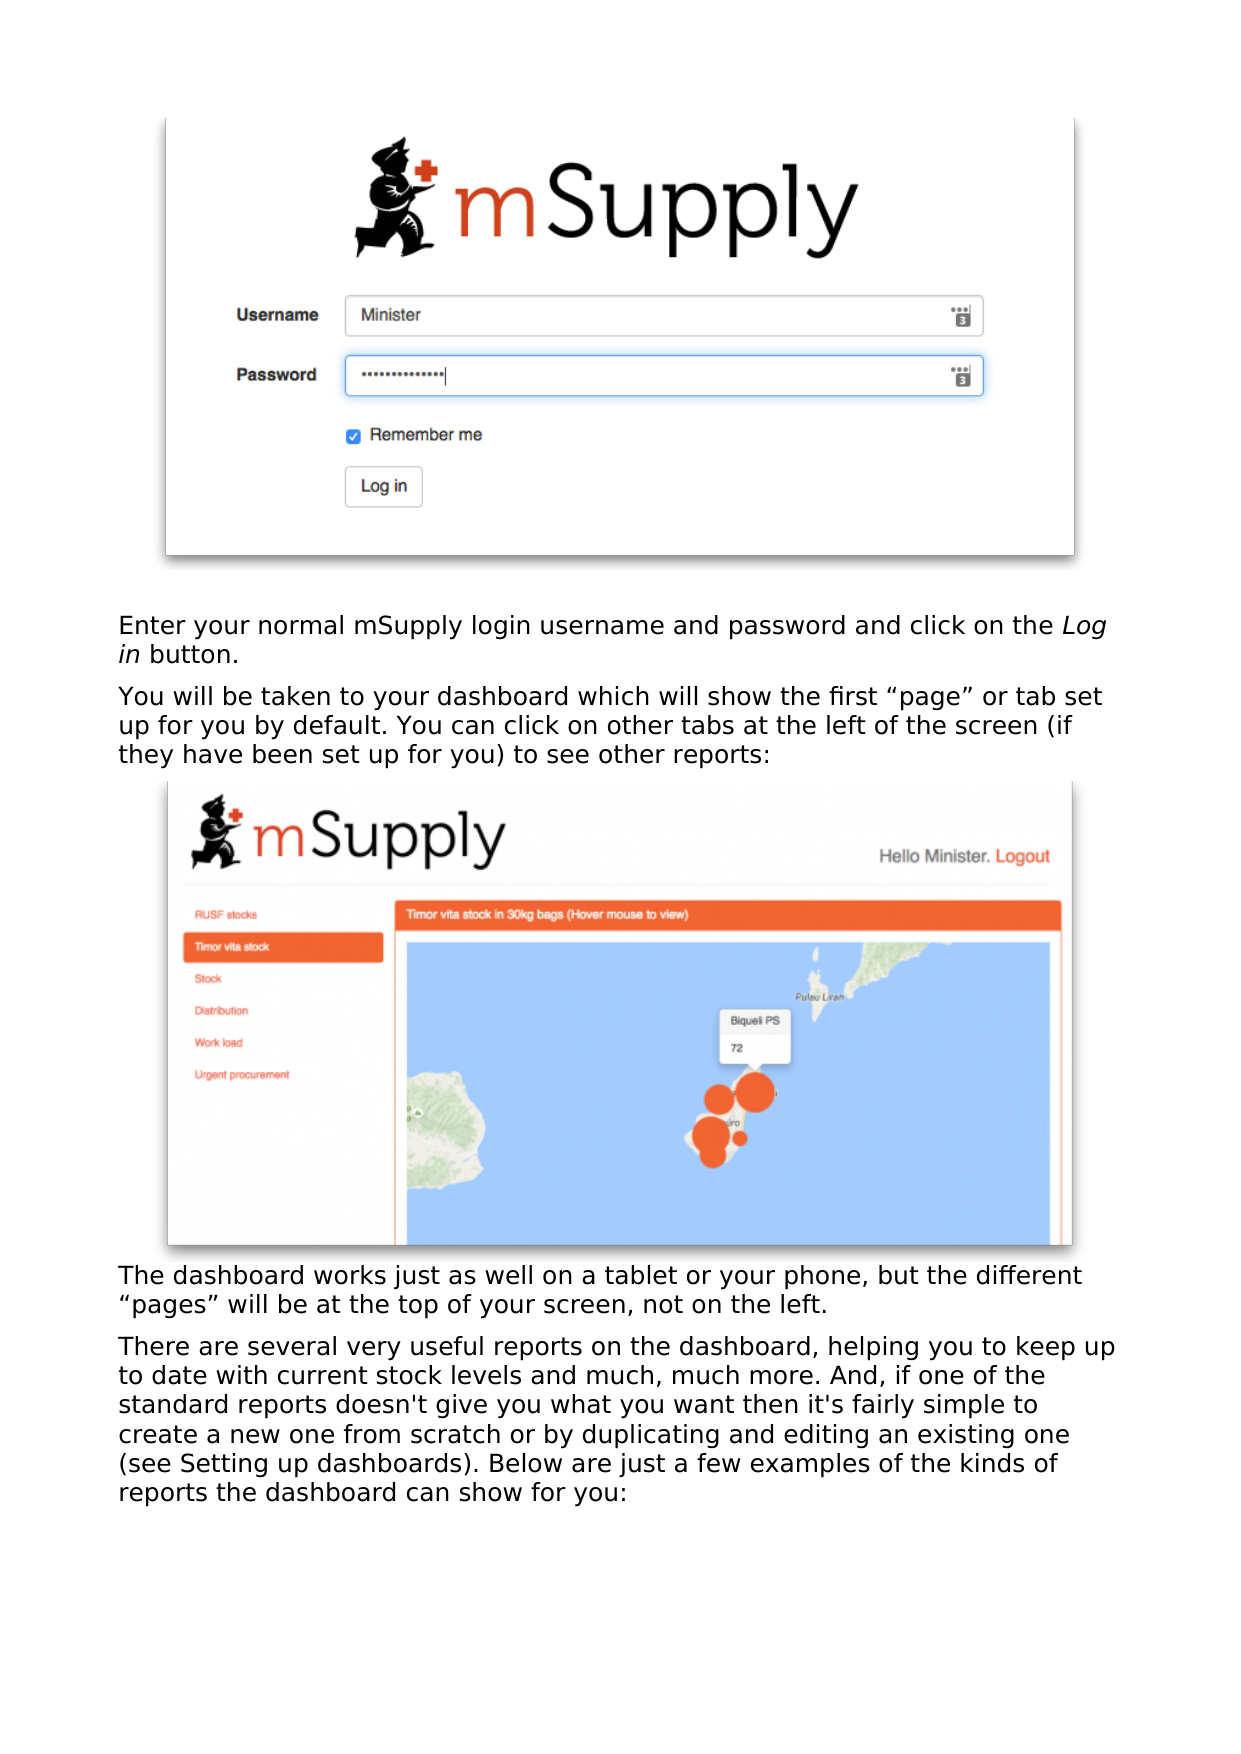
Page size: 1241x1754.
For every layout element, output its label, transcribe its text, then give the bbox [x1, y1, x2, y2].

picture [151, 781, 1089, 1262]
text You will be taken to your dashboard which will show the first “page” or tab set up for you by default. You can click on other tabs at the left of the screen (if they have been set up for you) to see other reports: [118, 682, 1122, 769]
text There are several very useful reports on the dashboard, helping you to keep up to date with current stock levels and much, much more. And, if one of the standard reports doesn't give you what you want then it's fairly simple to create a new one from scratch or by duplicating and editing an existing one (see Setting up dashboards). Below are just a few examples of the kinds of reports the dashboard can show for you: [118, 1332, 1122, 1507]
picture [151, 118, 1089, 570]
text Enter your normal mSupply login username and password and click on the Log in button. [118, 611, 1122, 669]
text The dashboard works just as well on a tablet or your phone, but the different “pages” will be at the top of your screen, not on the left. [118, 994, 1122, 1320]
